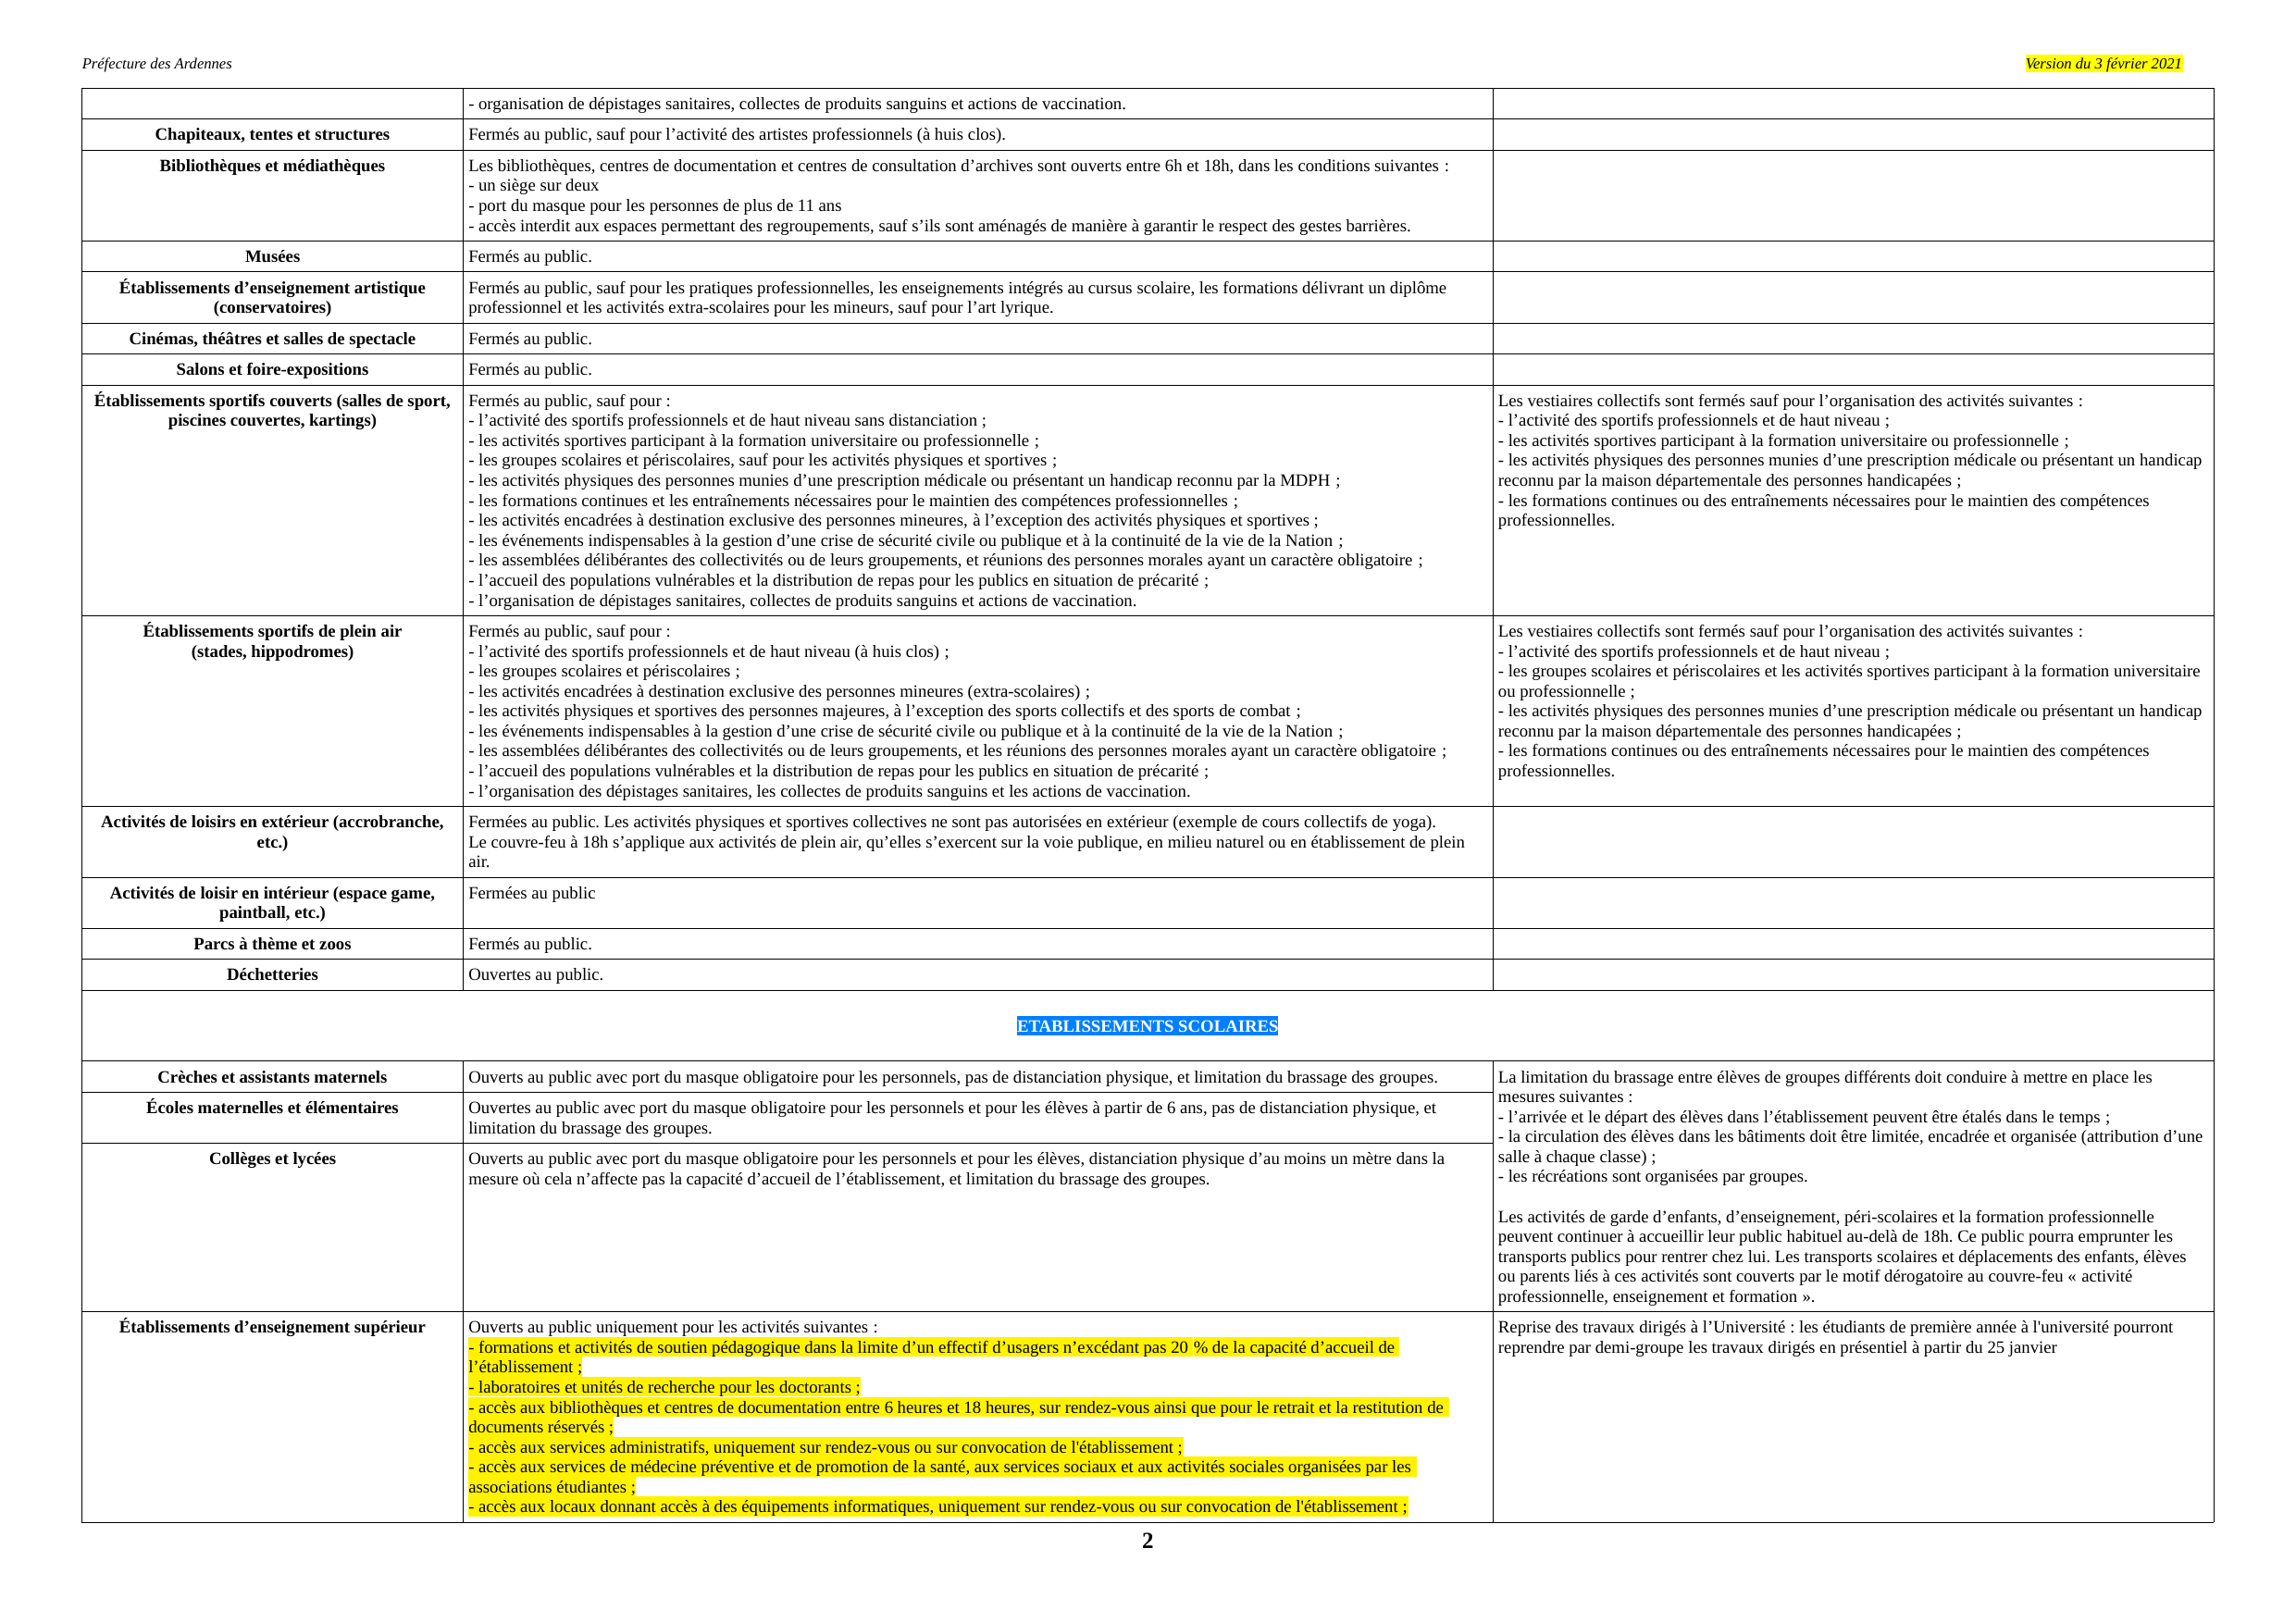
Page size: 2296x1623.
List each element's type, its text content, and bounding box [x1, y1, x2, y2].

table_cell Ouvertes au public. [464, 960, 1493, 989]
table_cell Activités de loisir en intérieur (espace game, paintball, etc.) [82, 878, 463, 927]
table_cell Fermés au public. [464, 929, 1493, 959]
table_cell [1494, 89, 2214, 118]
table_cell [1494, 324, 2214, 353]
table_cell La limitation du brassage entre élèves de groupes différents doit conduire à mettre en place les mesures suivantes : - l’arrivée et le départ des élèves dans l’établissement peuvent être étalés dans le temps ; - la circulation des élèves dans les bâtiments doit être limitée, encadrée et organisée (attribution d’une salle à chaque classe) ; - les récréations sont organisées par groupes. Les activités de garde d’enfants, d’enseignement, péri-scolaires et la formation professionnelle peuvent continuer à accueillir leur public habituel au-delà de 18h. Ce public pourra emprunter les transports publics pour rentrer chez lui. Les transports scolaires et déplacements des enfants, élèves ou parents liés à ces activités sont couverts par le motif dérogatoire au couvre-feu « activité professionnelle, enseignement et formation ». [1494, 1061, 2214, 1311]
table_cell Salons et foire-expositions [82, 354, 463, 385]
table_cell Établissements sportifs de plein air (stades, hippodromes) [82, 616, 463, 806]
table_cell Fermés au public, sauf pour : - l’activité des sportifs professionnels et de haut niveau sans distanciation ; - les activités sportives participant à la formation universitaire ou professionnelle ; - les groupes scolaires et périscolaires, sauf pour les activités physiques et sportives ; - les activités physiques des personnes munies d’une prescription médicale ou présentant un handicap reconnu par la MDPH ; - les formations continues et les entraînements nécessaires pour le maintien des compétences professionnelles ; - les activités encadrées à destination exclusive des personnes mineures, à l’exception des activités physiques et sportives ; - les événements indispensables à la gestion d’une crise de sécurité civile ou publique et à la continuité de la vie de la Nation ; - les assemblées délibérantes des collectivités ou de leurs groupements, et réunions des personnes morales ayant un caractère obligatoire ; - l’accueil des populations vulnérables et la distribution de repas pour les publics en situation de précarité ; - l’organisation de dépistages sanitaires, collectes de produits sanguins et actions de vaccination. [464, 386, 1493, 615]
table_cell - organisation de dépistages sanitaires, collectes de produits sanguins et actions de vaccination. [464, 89, 1493, 118]
table_cell Les bibliothèques, centres de documentation et centres de consultation d’archives sont ouverts entre 6h et 18h, dans les conditions suivantes : - un siège sur deux - port du masque pour les personnes de plus de 11 ans - accès interdit aux espaces permettant des regroupements, sauf s’ils sont aménagés de manière à garantir le respect des gestes barrières. [464, 151, 1493, 241]
table_cell Crèches et assistants maternels [82, 1061, 463, 1092]
table_cell Fermés au public. [464, 324, 1493, 353]
table_cell Les vestiaires collectifs sont fermés sauf pour l’organisation des activités suivantes : - l’activité des sportifs professionnels et de haut niveau ; - les activités sportives participant à la formation universitaire ou professionnelle ; - les activités physiques des personnes munies d’une prescription médicale ou présentant un handicap reconnu par la maison départementale des personnes handicapées ; - les formations continues ou des entraînements nécessaires pour le maintien des compétences professionnelles. [1494, 386, 2214, 615]
table_cell Fermées au public [464, 878, 1493, 927]
table_cell Ouverts au public uniquement pour les activités suivantes : - formations et activités de soutien pédagogique dans la limite d’un effectif d’usagers n’excédant pas 20 % de la capacité d’accueil de l’établissement ; - laboratoires et unités de recherche pour les doctorants ; - accès aux bibliothèques et centres de documentation entre 6 heures et 18 heures, sur rendez-vous ainsi que pour le retrait et la restitution de documents réservés ; - accès aux services administratifs, uniquement sur rendez-vous ou sur convocation de l'établissement ; - accès aux services de médecine préventive et de promotion de la santé, aux services sociaux et aux activités sociales organisées par les associations étudiantes ; - accès aux locaux donnant accès à des équipements informatiques, uniquement sur rendez-vous ou sur convocation de l'établissement ; [464, 1312, 1493, 1521]
table_cell Ouverts au public avec port du masque obligatoire pour les personnels et pour les élèves, distanciation physique d’au moins un mètre dans la mesure où cela n’affecte pas la capacité d’accueil de l’établissement, et limitation du brassage des groupes. [464, 1144, 1493, 1311]
table_cell [1494, 119, 2214, 150]
table_cell Parcs à thème et zoos [82, 929, 463, 959]
table_cell [1494, 960, 2214, 989]
table_cell Établissements d’enseignement supérieur [82, 1312, 463, 1521]
table_cell Fermés au public. [464, 242, 1493, 271]
table_cell [1494, 272, 2214, 322]
table_cell Établissements d’enseignement artistique (conservatoires) [82, 272, 463, 322]
table_cell Musées [82, 242, 463, 271]
table_cell Cinémas, théâtres et salles de spectacle [82, 324, 463, 353]
table_cell [1494, 929, 2214, 959]
table_cell [1494, 242, 2214, 271]
table_cell Fermés au public, sauf pour les pratiques professionnelles, les enseignements intégrés au cursus scolaire, les formations délivrant un diplôme professionnel et les activités extra-scolaires pour les mineurs, sauf pour l’art lyrique. [464, 272, 1493, 322]
table_cell Collèges et lycées [82, 1144, 463, 1311]
table_cell [82, 89, 463, 118]
table_cell [1494, 878, 2214, 927]
table_cell [1494, 807, 2214, 876]
table_cell [1494, 354, 2214, 385]
table_cell ETABLISSEMENTS SCOLAIRES [82, 991, 2214, 1060]
table_cell Fermés au public, sauf pour : - l’activité des sportifs professionnels et de haut niveau (à huis clos) ; - les groupes scolaires et périscolaires ; - les activités encadrées à destination exclusive des personnes mineures (extra-scolaires) ; - les activités physiques et sportives des personnes majeures, à l’exception des sports collectifs et des sports de combat ; - les événements indispensables à la gestion d’une crise de sécurité civile ou publique et à la continuité de la vie de la Nation ; - les assemblées délibérantes des collectivités ou de leurs groupements, et les réunions des personnes morales ayant un caractère obligatoire ; - l’accueil des populations vulnérables et la distribution de repas pour les publics en situation de précarité ; - l’organisation des dépistages sanitaires, les collectes de produits sanguins et les actions de vaccination. [464, 616, 1493, 806]
table_cell Les vestiaires collectifs sont fermés sauf pour l’organisation des activités suivantes : - l’activité des sportifs professionnels et de haut niveau ; - les groupes scolaires et périscolaires et les activités sportives participant à la formation universitaire ou professionnelle ; - les activités physiques des personnes munies d’une prescription médicale ou présentant un handicap reconnu par la maison départementale des personnes handicapées ; - les formations continues ou des entraînements nécessaires pour le maintien des compétences professionnelles. [1494, 616, 2214, 806]
table_cell Fermés au public. [464, 354, 1493, 385]
table_cell Écoles maternelles et élémentaires [82, 1093, 463, 1143]
table_cell Chapiteaux, tentes et structures [82, 119, 463, 150]
table_cell Activités de loisirs en extérieur (accrobranche, etc.) [82, 807, 463, 876]
table_cell Établissements sportifs couverts (salles de sport, piscines couvertes, kartings) [82, 386, 463, 615]
table_cell Bibliothèques et médiathèques [82, 151, 463, 241]
table_cell Fermés au public, sauf pour l’activité des artistes professionnels (à huis clos). [464, 119, 1493, 150]
table_cell Fermées au public. Les activités physiques et sportives collectives ne sont pas autorisées en extérieur (exemple de cours collectifs de yoga). Le couvre-feu à 18h s’applique aux activités de plein air, qu’elles s’exercent sur la voie publique, en milieu naturel ou en établissement de plein air. [464, 807, 1493, 876]
table_cell Ouvertes au public avec port du masque obligatoire pour les personnels et pour les élèves à partir de 6 ans, pas de distanciation physique, et limitation du brassage des groupes. [464, 1093, 1493, 1143]
table_cell [1494, 151, 2214, 241]
table_cell Reprise des travaux dirigés à l’Université : les étudiants de première année à l'université pourront reprendre par demi-groupe les travaux dirigés en présentiel à partir du 25 janvier [1494, 1312, 2214, 1521]
table_cell Déchetteries [82, 960, 463, 989]
table_cell Ouverts au public avec port du masque obligatoire pour les personnels, pas de distanciation physique, et limitation du brassage des groupes. [464, 1061, 1493, 1092]
